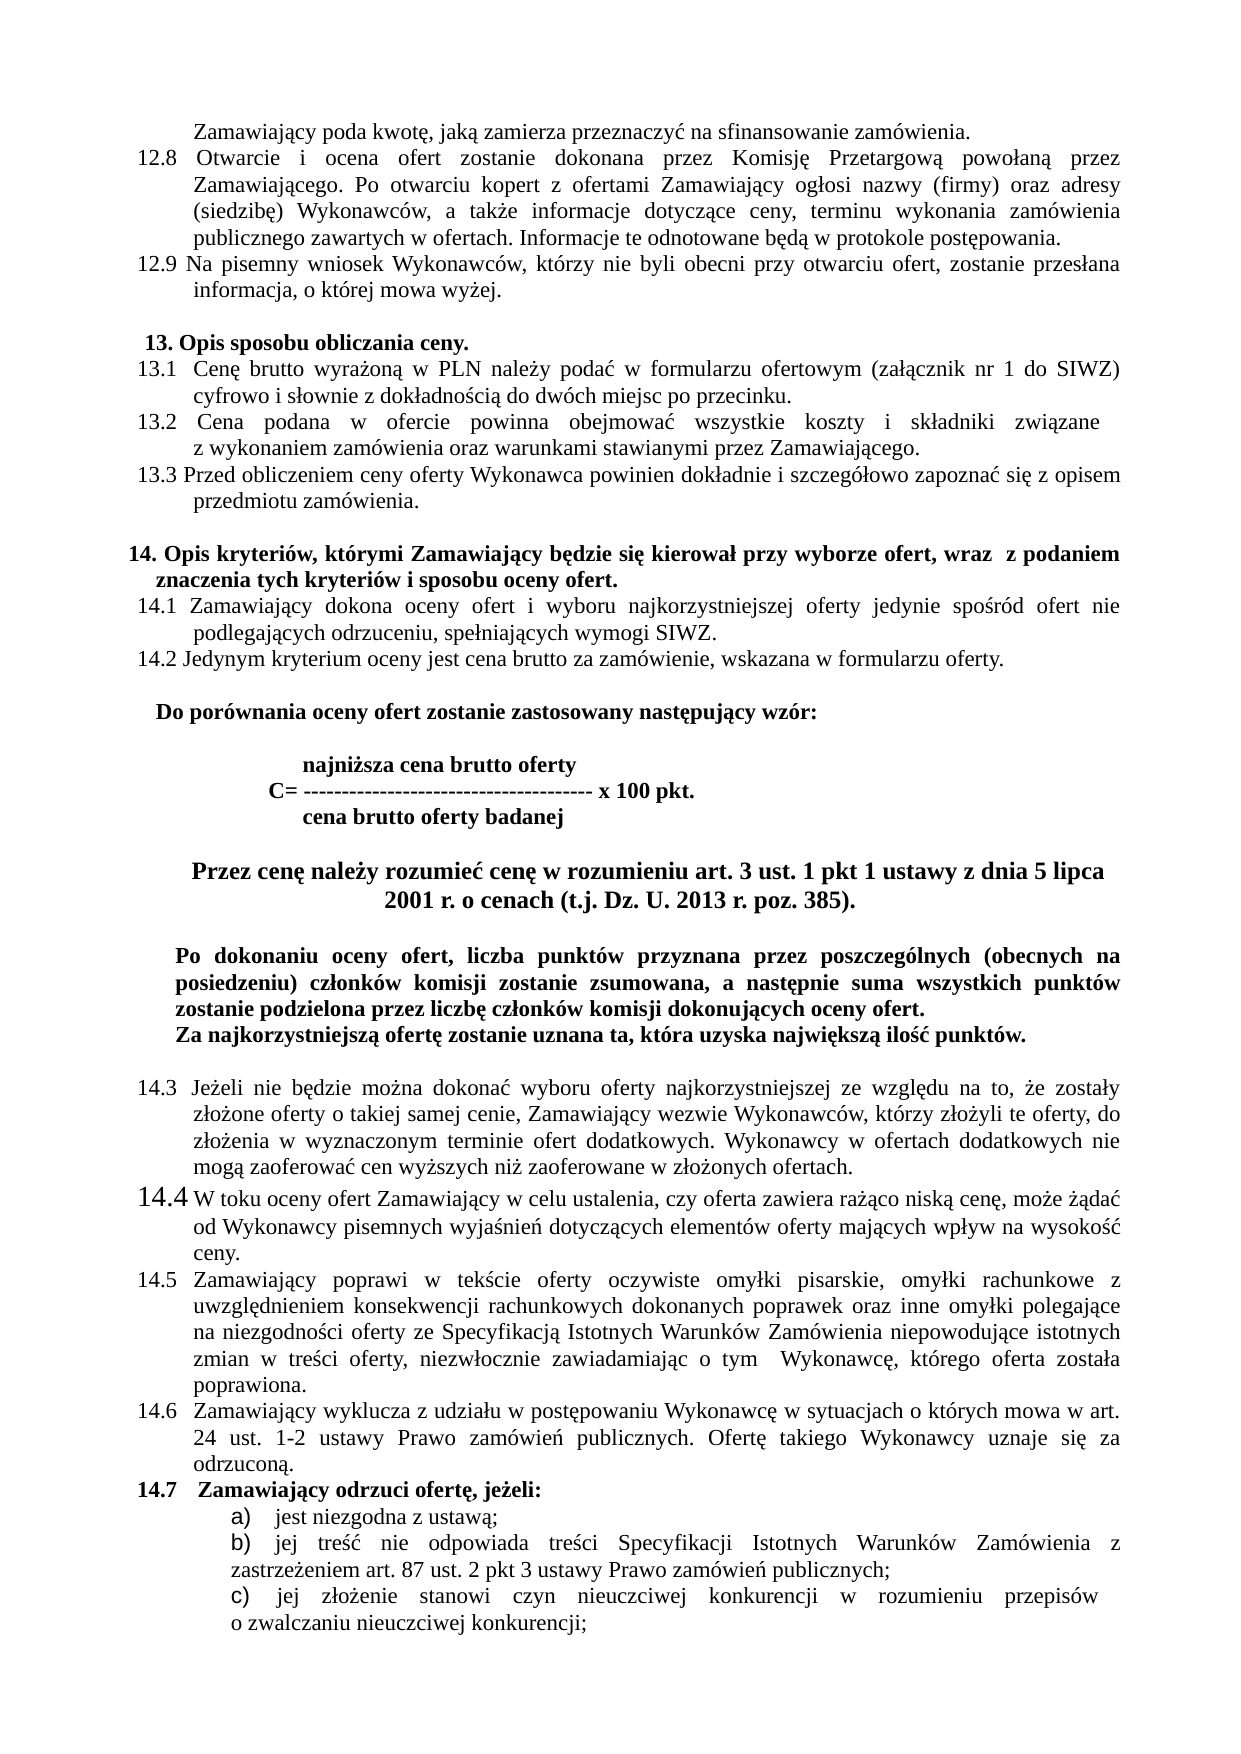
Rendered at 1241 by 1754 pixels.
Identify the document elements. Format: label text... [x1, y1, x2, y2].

text 13.2 Cena podana w ofercie powinna obejmować wszystkie koszty i składniki związane z wykonaniem zamówienia oraz warunkami stawianymi przez Zamawiającego. [137, 408, 1122, 461]
list Zamawiający wyklucza z udziału w postępowaniu Wykonawcę w sytuacjach o których mowa w art. 24 ust. 1-2 ustawy Prawo zamówień publicznych. Ofertę takiego Wykonawcy uznaje się za odrzuconą. [137, 1397, 1122, 1477]
text 14.2 Jedynym kryterium oceny jest cena brutto za zamówienie, wskazana w formularzu oferty. [137, 645, 1122, 672]
text 13. Opis sposobu obliczania ceny. [144, 329, 1122, 355]
text 14.1 Zamawiający dokona oceny ofert i wyboru najkorzystniejszej oferty jedynie spośród ofert nie podlegających odrzuceniu, spełniających wymogi SIWZ. [137, 592, 1122, 645]
list jest niezgodna z ustawą; [231, 1503, 1122, 1529]
text Za najkorzystniejszą ofertę zostanie uznana ta, która uzyska największą ilość punktów. [175, 1021, 1122, 1048]
text 14. Opis kryteriów, którymi Zamawiający będzie się kierował przy wyborze ofert, wraz z podaniem znaczenia tych kryteriów i sposobu oceny ofert. [128, 540, 1122, 592]
list Jeżeli nie będzie można dokonać wyboru oferty najkorzystniejszej ze względu na to, że zostały złożone oferty o takiej samej cenie, Zamawiający wezwie Wykonawców, którzy złożyli te oferty, do złożenia w wyznaczonym terminie ofert dodatkowych. Wykonawcy w ofertach dodatkowych nie mogą zaoferować cen wyższych niż zaoferowane w złożonych ofertach. [137, 1074, 1122, 1179]
text cena brutto oferty badanej [268, 803, 1122, 830]
text 12.9 Na pisemny wniosek Wykonawców, którzy nie byli obecni przy otwarciu ofert, zostanie przesłana informacja, o której mowa wyżej. [137, 250, 1122, 303]
text C= -------------------------------------- x 100 pkt. [268, 777, 1122, 803]
text Po dokonaniu oceny ofert, liczba punktów przyznana przez poszczególnych (obecnych na posiedzeniu) członków komisji zostanie zsumowana, a następnie suma wszystkich punktów zostanie podzielona przez liczbę członków komisji dokonujących oceny ofert. [175, 942, 1122, 1021]
text 13.3 Przed obliczeniem ceny oferty Wykonawca powinien dokładnie i szczegółowo zapoznać się z opisem przedmiotu zamówienia. [137, 461, 1122, 513]
list Zamawiający poprawi w tekście oferty oczywiste omyłki pisarskie, omyłki rachunkowe z uwzględnieniem konsekwencji rachunkowych dokonanych poprawek oraz inne omyłki polegające na niezgodności oferty ze Specyfikacją Istotnych Warunków Zamówienia niepowodujące istotnych zmian w treści oferty, niezwłocznie zawiadamiając o tym Wykonawcę, którego oferta została poprawiona. [137, 1266, 1122, 1397]
text Do porównania oceny ofert zostanie zastosowany następujący wzór: [156, 698, 1122, 724]
text Zamawiający poda kwotę, jaką zamierza przeznaczyć na sfinansowanie zamówienia. [137, 118, 1122, 144]
text Przez cenę należy rozumieć cenę w rozumieniu art. 3 ust. 1 pkt 1 ustawy z dnia 5 lipca 2001 r. o cenach (t.j. Dz. U. 2013 r. poz. 385). [118, 856, 1122, 913]
text 13.1 Cenę brutto wyrażoną w PLN należy podać w formularzu ofertowym (załącznik nr 1 do SIWZ) cyfrowo i słownie z dokładnością do dwóch miejsc po przecinku. [137, 355, 1122, 408]
list W toku oceny ofert Zamawiający w celu ustalenia, czy oferta zawiera rażąco niską cenę, może żądać od Wykonawcy pisemnych wyjaśnień dotyczących elementów oferty mających wpływ na wysokość ceny. [137, 1179, 1122, 1266]
text najniższa cena brutto oferty [268, 751, 1122, 777]
text 12.8 Otwarcie i ocena ofert zostanie dokonana przez Komisję Przetargową powołaną przez Zamawiającego. Po otwarciu kopert z ofertami Zamawiający ogłosi nazwy (firmy) oraz adresy (siedzibę) Wykonawców, a także informacje dotyczące ceny, terminu wykonania zamówienia publicznego zawartych w ofertach. Informacje te odnotowane będą w protokole postępowania. [137, 144, 1122, 250]
list jej złożenie stanowi czyn nieuczciwej konkurencji w rozumieniu przepisów o zwalczaniu nieuczciwej konkurencji; [231, 1582, 1122, 1635]
list jej treść nie odpowiada treści Specyfikacji Istotnych Warunków Zamówienia z zastrzeżeniem art. 87 ust. 2 pkt 3 ustawy Prawo zamówień publicznych; [231, 1529, 1122, 1582]
list Zamawiający odrzuci ofertę, jeżeli: [137, 1477, 1122, 1503]
